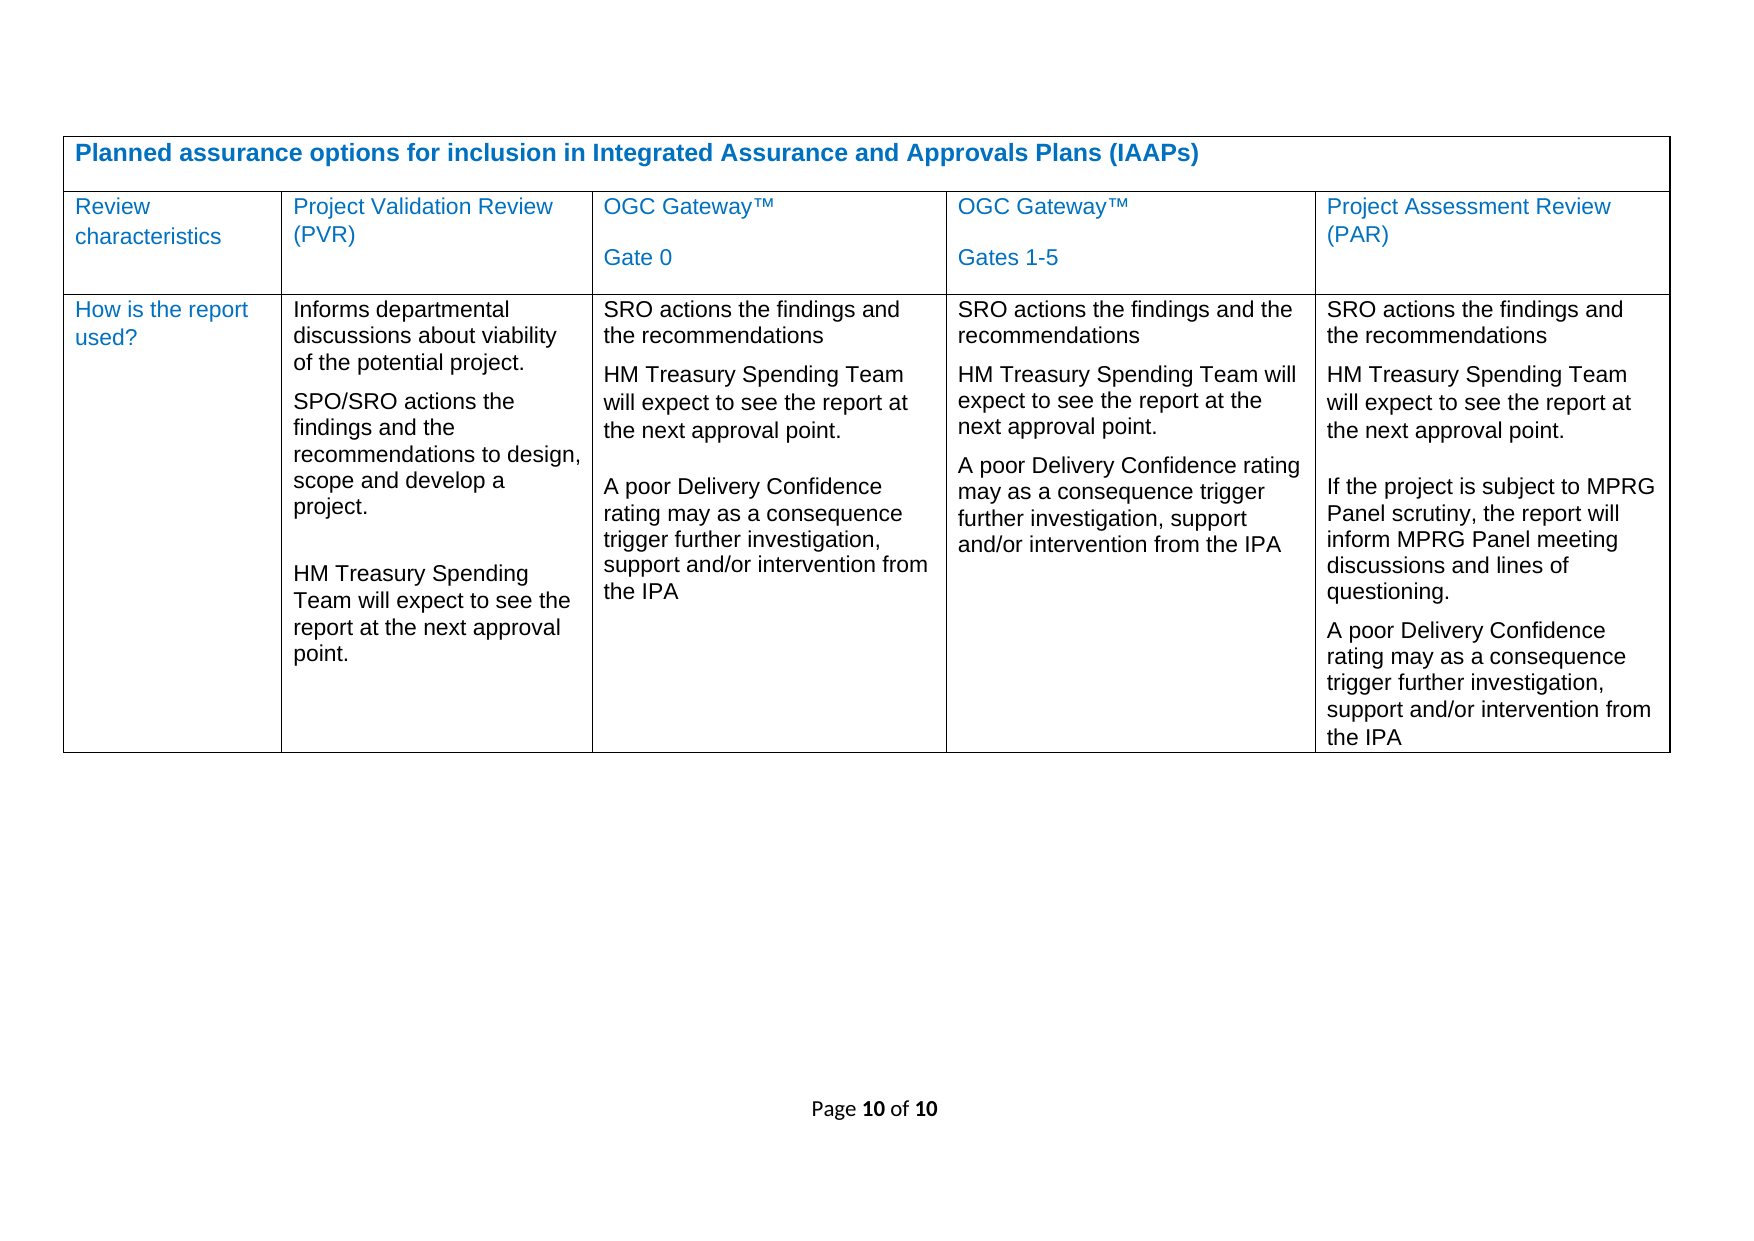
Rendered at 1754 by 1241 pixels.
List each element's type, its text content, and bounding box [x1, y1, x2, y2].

table_cell Review characteristics [64, 192, 281, 294]
table_cell SRO actions the findings and the recommendations HM Treasury Spending Team will expect to see the report at the next approval point. If the project is subject to MPRG Panel scrutiny, the report will inform MPRG Panel meeting discussions and lines of questioning. A poor Delivery Confidence rating may as a consequence trigger further investigation, support and/or intervention from the IPA [1316, 295, 1669, 752]
table_header [1315, 137, 1669, 191]
table_cell OGC Gateway™ Gate 0 [593, 192, 946, 294]
table_header Planned assurance options for inclusion in Integrated Assurance and Approvals Plans (IAAPs) [64, 137, 1315, 191]
table_cell Informs departmental discussions about viability of the potential project. SPO/SRO actions the findings and the recommendations to design, scope and develop a project. HM Treasury Spending Team will expect to see the report at the next approval point. [282, 295, 592, 752]
table_cell SRO actions the findings and the recommendations HM Treasury Spending Team will expect to see the report at the next approval point. A poor Delivery Confidence rating may as a consequence trigger further investigation, support and/or intervention from the IPA [593, 295, 946, 752]
table_cell Project Validation Review (PVR) [282, 192, 592, 294]
table_cell How is the report used? [64, 295, 281, 752]
table_cell Project Assessment Review (PAR) [1316, 192, 1669, 294]
table_cell OGC Gateway™ Gates 1-5 [947, 192, 1315, 294]
table_cell SRO actions the findings and the recommendations HM Treasury Spending Team will expect to see the report at the next approval point. A poor Delivery Confidence rating may as a consequence trigger further investigation, support and/or intervention from the IPA [947, 295, 1315, 752]
